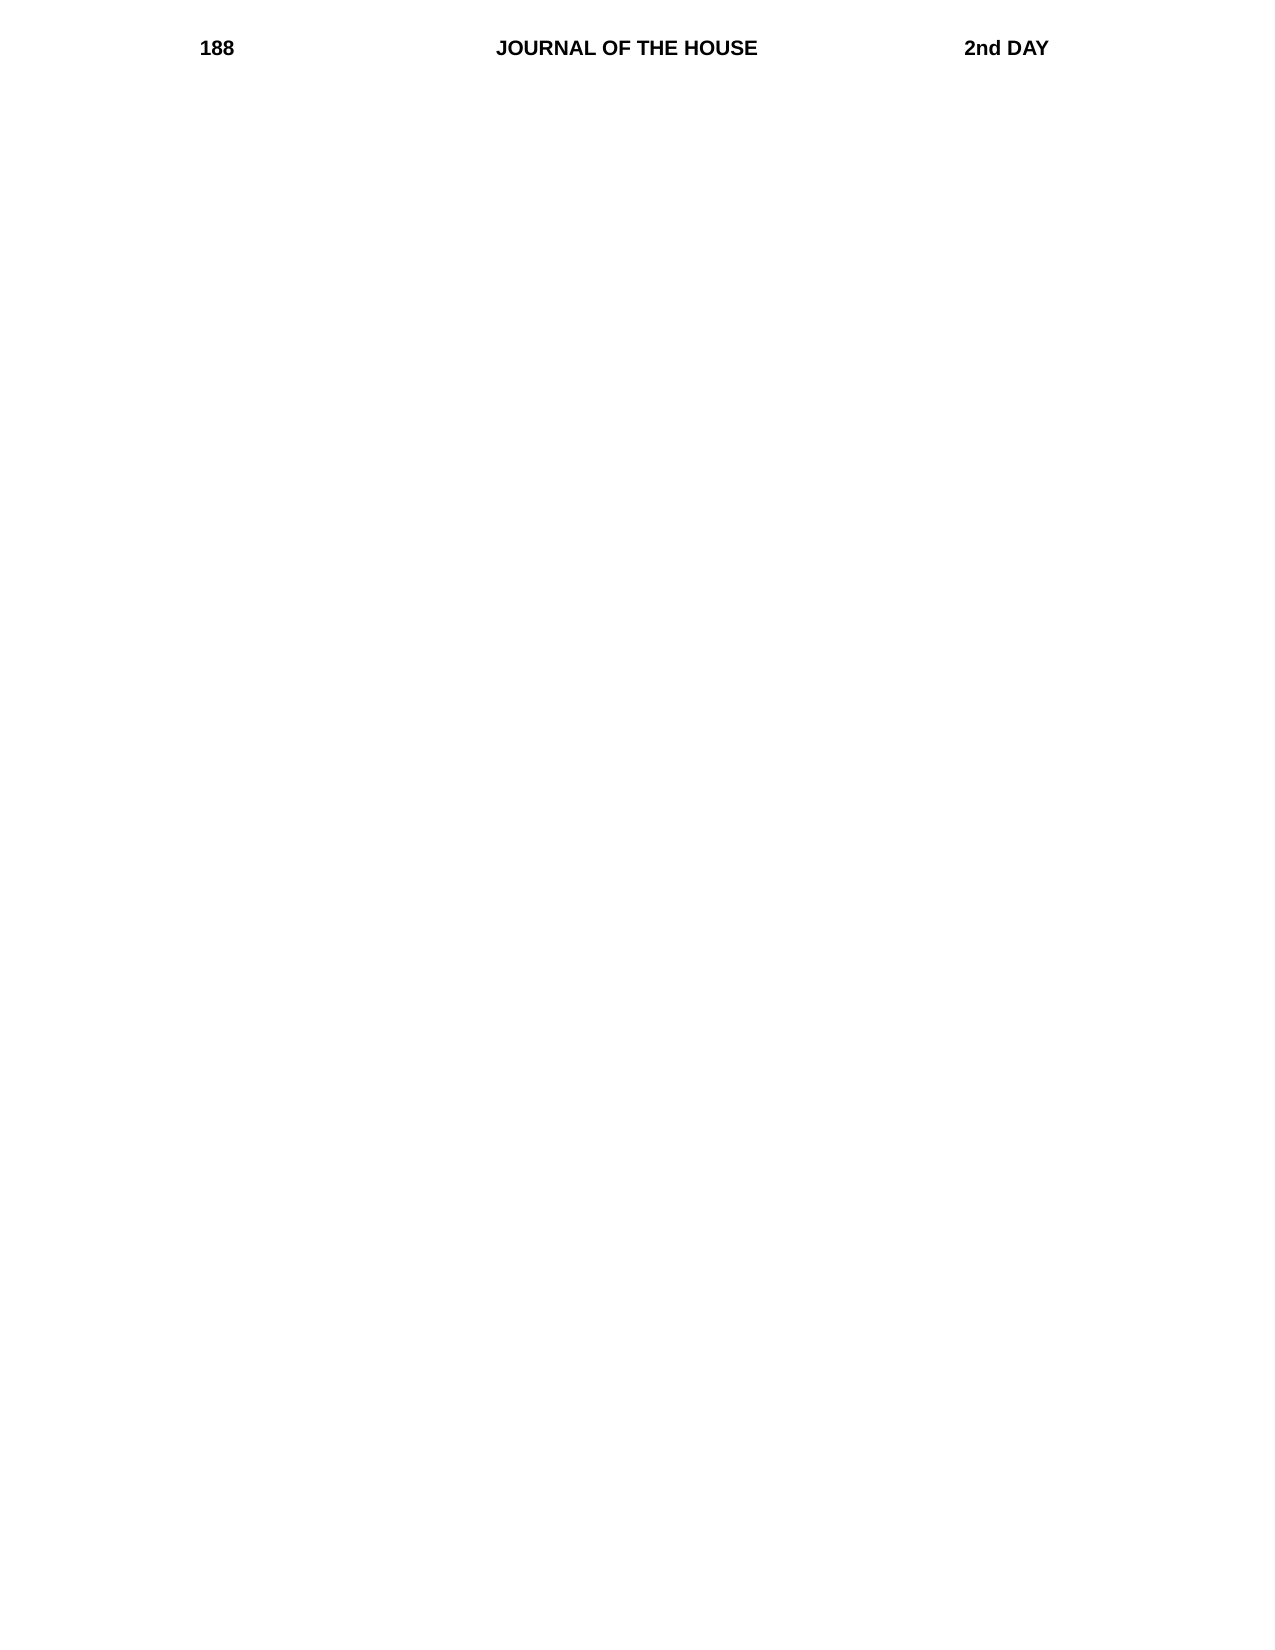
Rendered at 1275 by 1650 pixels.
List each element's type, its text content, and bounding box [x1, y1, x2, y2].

subtitle Page 188 [9, 9, 109, 33]
